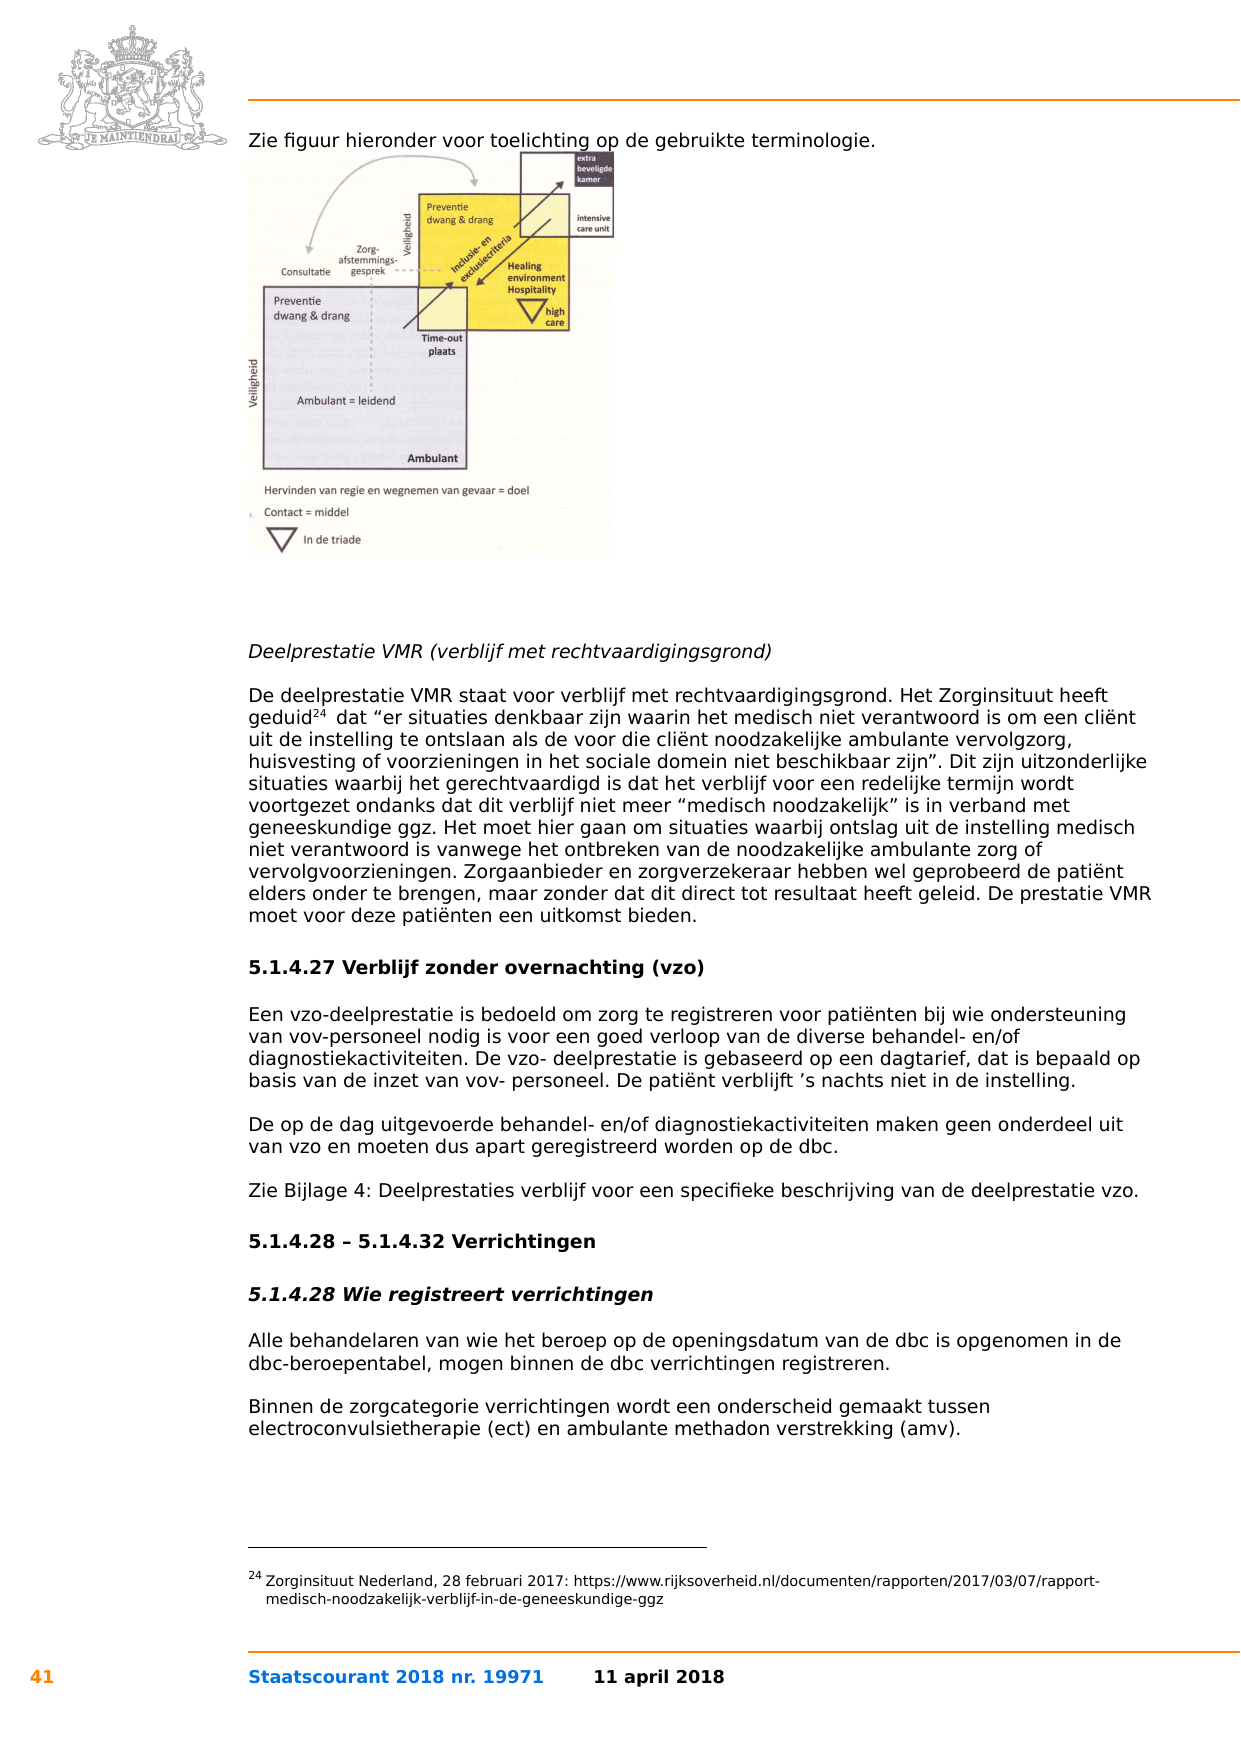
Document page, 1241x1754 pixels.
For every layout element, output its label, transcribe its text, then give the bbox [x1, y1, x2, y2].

picture [38, 25, 227, 150]
text Zie Bijlage 4: Deelprestaties verblijf voor een specifieke beschrijving van de deelprestatie vzo. [248, 1179, 1163, 1201]
subtitle 5.1.4.27 Verblijf zonder overnachting (vzo) [248, 957, 1163, 979]
text De op de dag uitgevoerde behandel- en/of diagnostiekactiviteiten maken geen onderdeel uit van vzo en moeten dus apart geregistreerd worden op de dbc. [248, 1114, 1163, 1158]
text Binnen de zorgcategorie verrichtingen wordt een onderscheid gemaakt tussen electroconvulsietherapie (ect) en ambulante methadon verstrekking (amv). [248, 1396, 1163, 1440]
text Een vzo-deelprestatie is bedoeld om zorg te registreren voor patiënten bij wie ondersteuning van vov-personeel nodig is voor een goed verloop van de diverse behandel- en/of diagnostiekactiviteiten. De vzo- deelprestatie is gebaseerd op een dagtarief, dat is bepaald op basis van de inzet van vov- personeel. De patiënt verblijft ’s nachts niet in de instelling. [248, 1004, 1163, 1092]
text Alle behandelaren van wie het beroep op de openingsdatum van de dbc is opgenomen in de dbc-beroepentabel, mogen binnen de dbc verrichtingen registreren. [248, 1330, 1163, 1374]
subtitle 5.1.4.28 – 5.1.4.32 Verrichtingen [248, 1231, 1163, 1253]
picture [248, 151, 615, 554]
subtitle 5.1.4.28 Wie registreert verrichtingen [248, 1283, 1163, 1305]
subtitle Deelprestatie VMR (verblijf met rechtvaardigingsgrond) [248, 641, 1163, 663]
text Zorginsituut Nederland, 28 februari 2017: https://www.rijksoverheid.nl/documenten/rapporten/2017/03/07/rapport-medisch-noodzakelijk-verblijf-in-de-geneeskundige-ggz [248, 1569, 1163, 1608]
text De deelprestatie VMR staat voor verblijf met rechtvaardigingsgrond. Het Zorginsituut heeft geduid dat “er situaties denkbaar zijn waarin het medisch niet verantwoord is om een cliënt uit de instelling te ontslaan als de voor die cliënt noodzakelijke ambulante vervolgzorg, huisvesting of voorzieningen in het sociale domein niet beschikbaar zijn”. Dit zijn uitzonderlijke situaties waarbij het gerechtvaardigd is dat het verblijf voor een redelijke termijn wordt voortgezet ondanks dat dit verblijf niet meer “medisch noodzakelijk” is in verband met geneeskundige ggz. Het moet hier gaan om situaties waarbij ontslag uit de instelling medisch niet verantwoord is vanwege het ontbreken van de noodzakelijke ambulante zorg of vervolgvoorzieningen. Zorgaanbieder en zorgverzekeraar hebben wel geprobeerd de patiënt elders onder te brengen, maar zonder dat dit direct tot resultaat heeft geleid. De prestatie VMR moet voor deze patiënten een uitkomst bieden. [248, 685, 1163, 927]
text Zie figuur hieronder voor toelichting op de gebruikte terminologie. [248, 130, 1163, 619]
